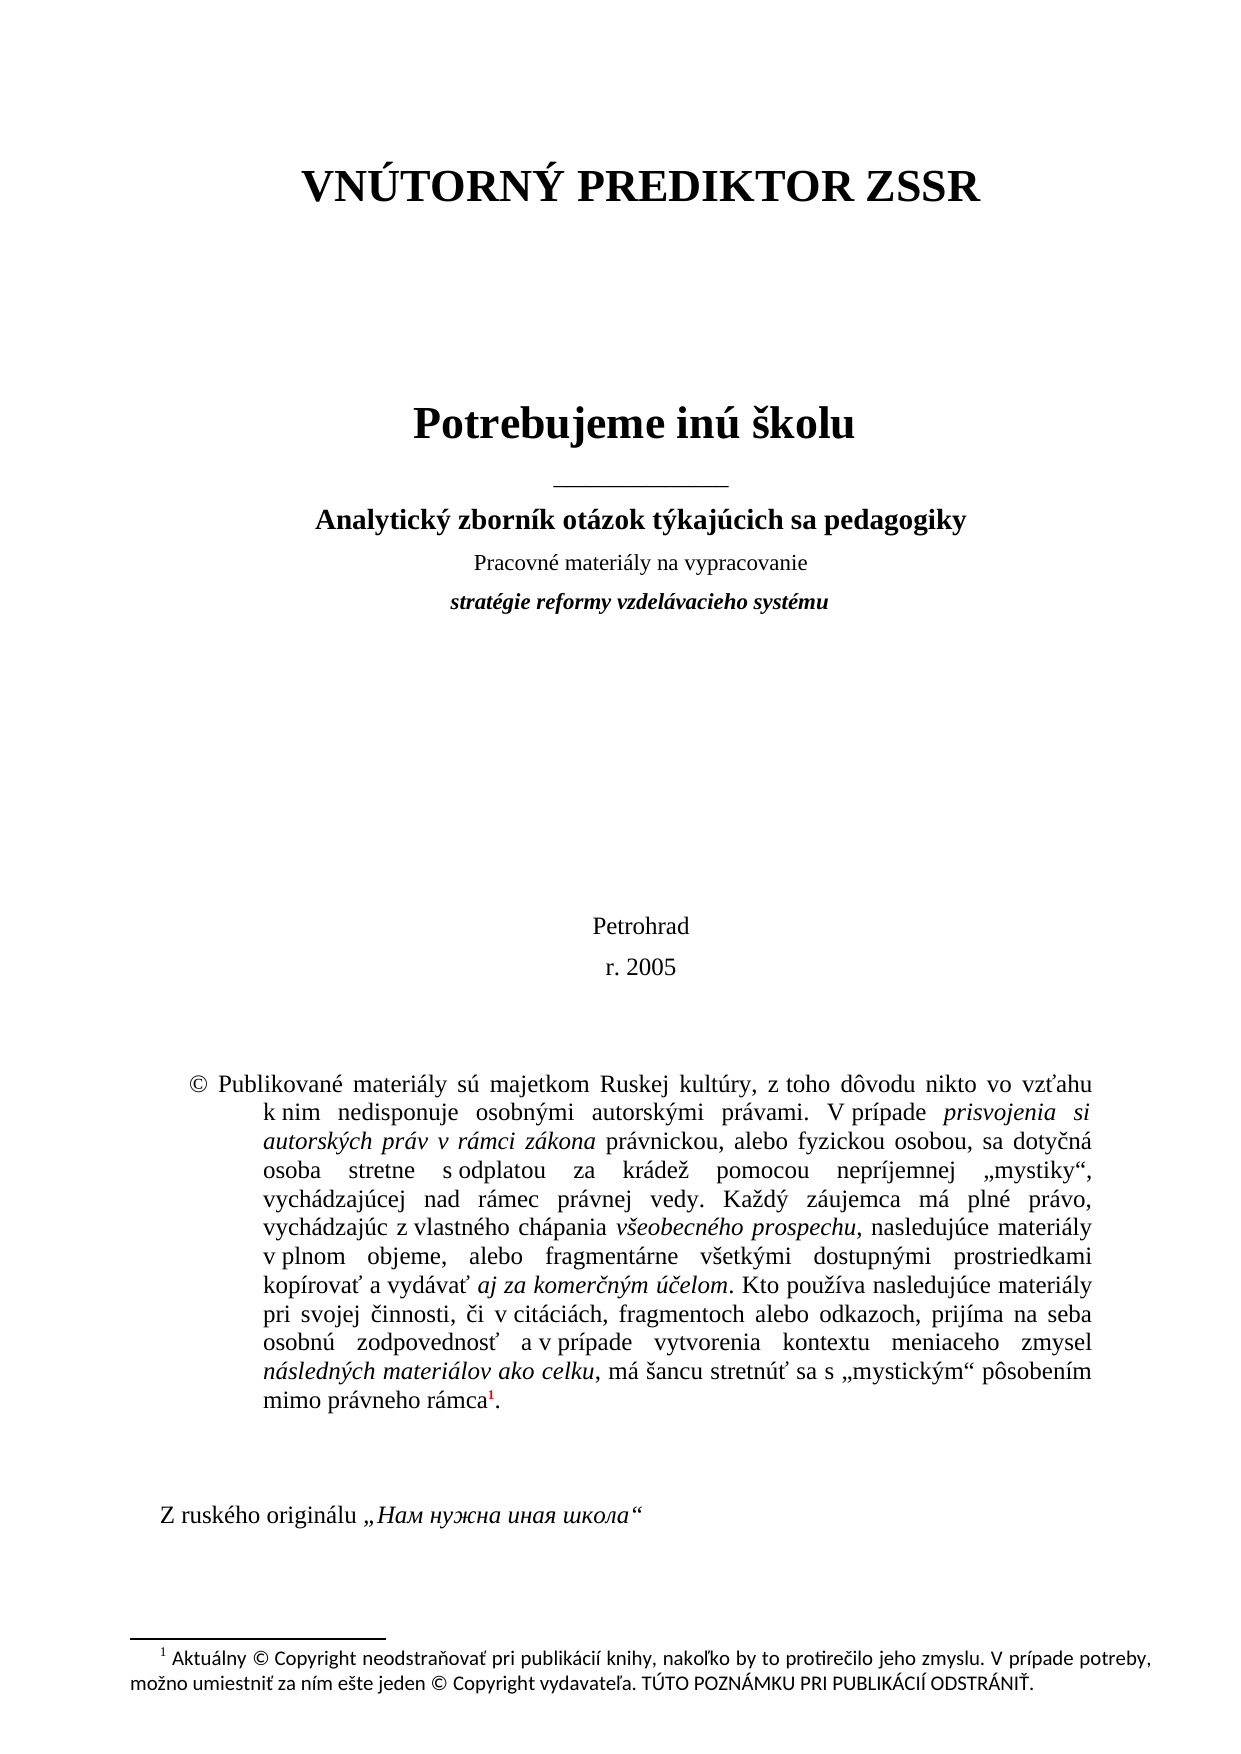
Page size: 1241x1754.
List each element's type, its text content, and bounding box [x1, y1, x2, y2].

text Analytický zborník otázok týkajúcich sa pedagogiky [130, 502, 1152, 536]
text Petrohrad [130, 911, 1152, 940]
text ______________ [130, 461, 1152, 490]
text Z ruského originálu „Нам нужна иная школа“ [130, 1500, 1152, 1529]
text © Publikované materiály sú majetkom Ruskej kultúry, z toho dôvodu nikto vo vzťahu k nim nedisponuje osobnými autorskými právami. V prípade prisvojenia si autorských práv v rámci zákona právnickou, alebo fyzickou osobou, sa dotyčná osoba stretne s odplatou za krádež pomocou nepríjemnej „mystiky“, vychádzajúcej nad rámec právnej vedy. Každý záujemca má plné právo, vychádzajúc z vlastného chápania všeobecného prospechu, nasledujúce materiály v plnom objeme, alebo fragmentárne všetkými dostupnými prostriedkami kopírovať a vydávať aj za komerčným účelom. Kto používa nasledujúce materiály pri svojej činnosti, či v citáciách, fragmentoch alebo odkazoch, prijíma na seba osobnú zodpovednosť a v prípade vytvorenia kontextu meniaceho zmysel následných materiálov ako celku, má šancu stretnúť sa s „mystickým“ pôsobením mimo právneho rámca. [189, 1069, 1092, 1414]
text Aktuálny © Copyright neodstraňovať pri publikácií knihy, nakoľko by to protirečilo jeho zmyslu. V prípade potreby, možno umiestniť za ním ešte jeden © Copyright vydavateľa. TÚTO POZNÁMKU PRI PUBLIKÁCIÍ ODSTRÁNIŤ. [130, 1645, 1152, 1695]
text VNÚTORNÝ PREDIKTOR ZSSR [130, 158, 1152, 211]
text Pracovné materiály na vypracovanie stratégie reformy vzdelávacieho systému [159, 548, 1122, 614]
text Potrebujeme inú školu [130, 396, 1152, 449]
text r. 2005 [130, 952, 1152, 981]
